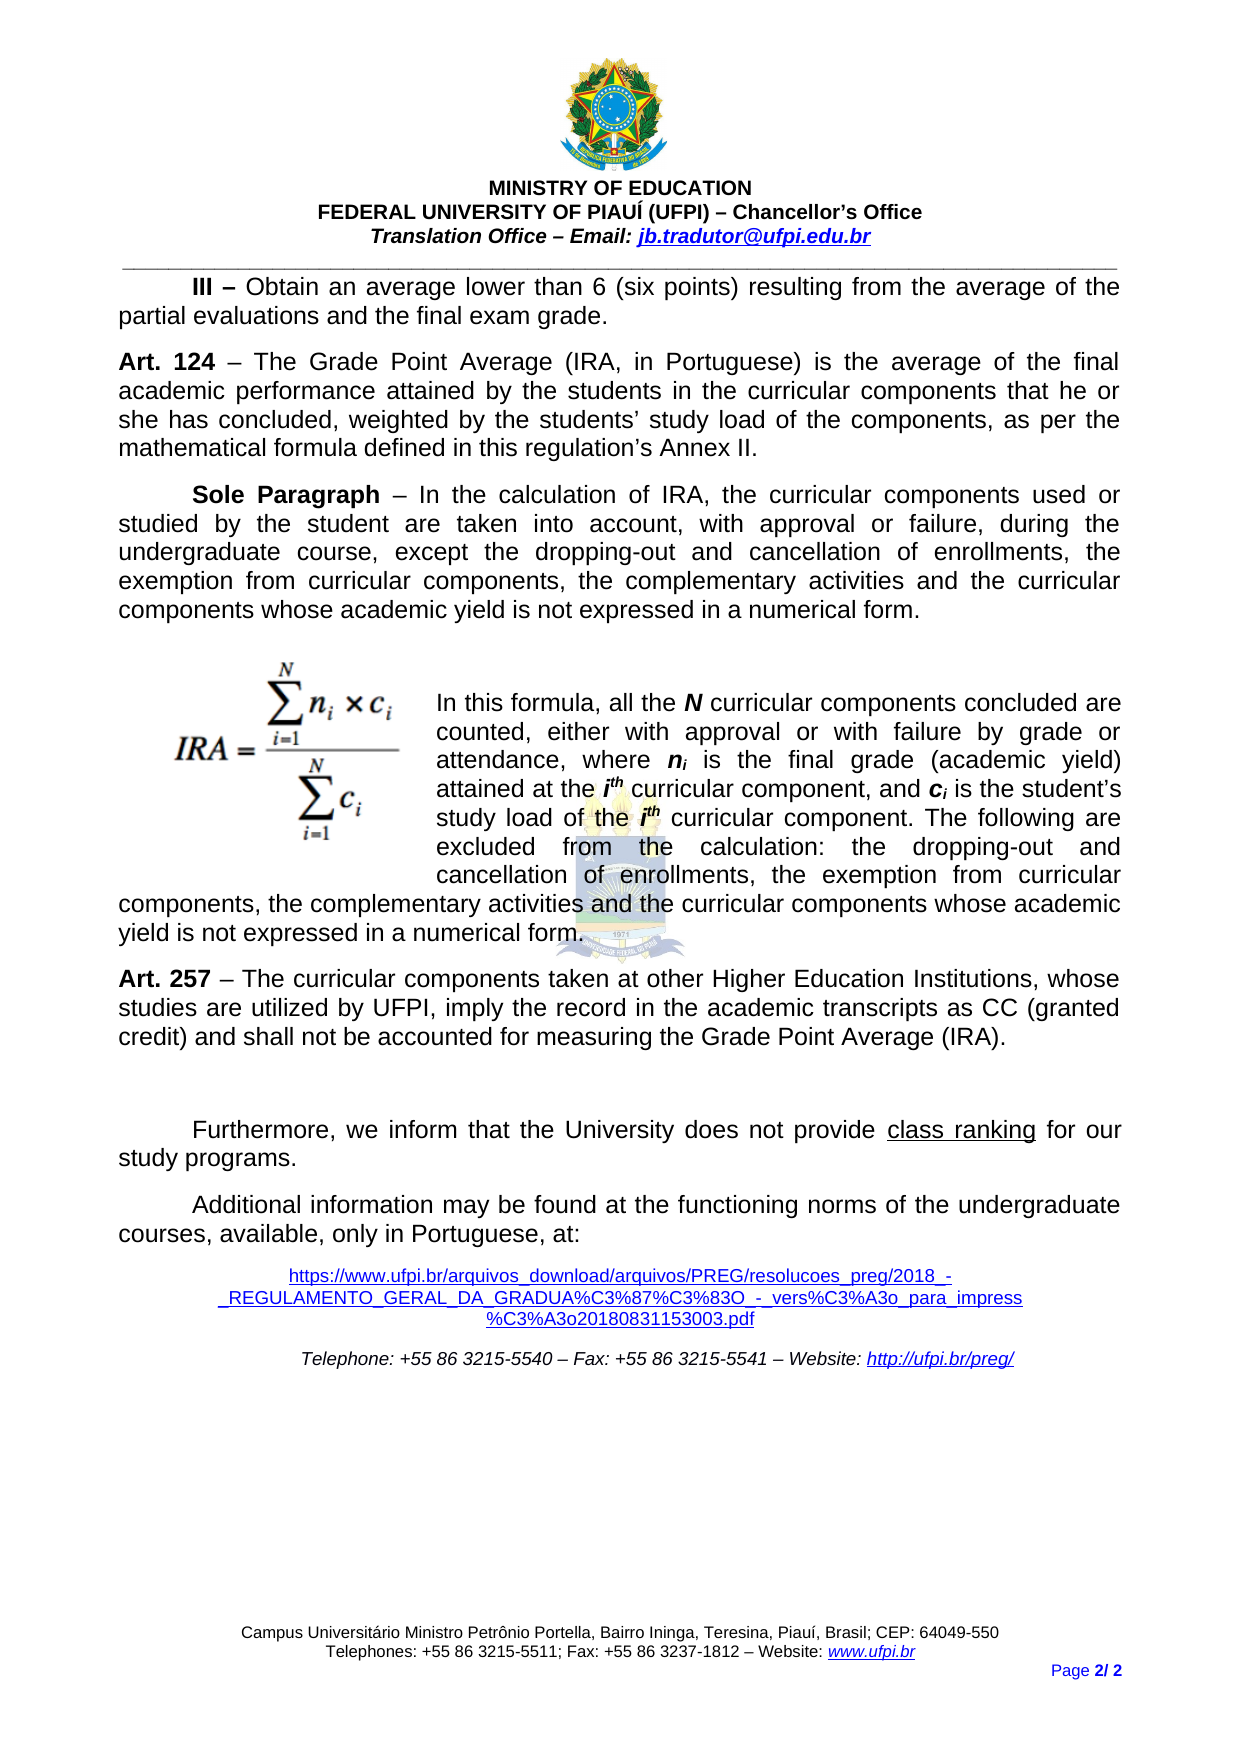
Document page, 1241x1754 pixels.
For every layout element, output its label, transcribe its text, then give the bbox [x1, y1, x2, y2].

text Sole Paragraph – In the calculation of IRA, the curricular components used or studied by the student are taken into account, with approval or failure, during the undergraduate course, except the dropping-out and cancellation of enrollments, the exemption from curricular components, the complementary activities and the curricular components whose academic yield is not expressed in a numerical form. [118, 480, 1122, 624]
text Art. 124 – The Grade Point Average (IRA, in Portuguese) is the average of the final academic performance attained by the students in the curricular components that he or she has concluded, weighted by the students’ study load of the components, as per the mathematical formula defined in this regulation’s Annex II. [118, 347, 1122, 462]
picture [128, 646, 436, 866]
text In this formula, all the N curricular components concluded are counted, either with approval or with failure by grade or attendance, where ni is the final grade (academic yield) attained at the ith curricular component, and ci is the student’s study load of the ith curricular component. The following are excluded from the calculation: the dropping-out and cancellation of enrollments, the exemption from curricular components, the complementary activities and the curricular components whose academic yield is not expressed in a numerical form. [118, 688, 1122, 947]
text Additional information may be found at the functioning norms of the undergraduate courses, available, only in Portuguese, at: [118, 1190, 1122, 1247]
text III – Obtain an average lower than 6 (six points) resulting from the average of the partial evaluations and the final exam grade. [118, 272, 1122, 329]
picture [560, 58, 668, 171]
text Telephone: +55 86 3215-5540 – Fax: +55 86 3215-5541 – Website: http://ufpi.br/preg/ [118, 1347, 1122, 1369]
text Furthermore, we inform that the University does not provide class ranking for our study programs. [118, 1115, 1122, 1172]
text Art. 257 – The curricular components taken at other Higher Education Institutions, whose studies are utilized by UFPI, imply the record in the academic transcripts as CC (granted credit) and shall not be accounted for measuring the Grade Point Average (IRA). [118, 964, 1122, 1051]
text https://www.ufpi.br/arquivos_download/arquivos/PREG/resolucoes_preg/2018_-_REGULAMENTO_GERAL_DA_GRADUA%C3%87%C3%83O_-_vers%C3%A3o_para_impress%C3%A3o20180831153003.pdf [118, 1265, 1122, 1330]
